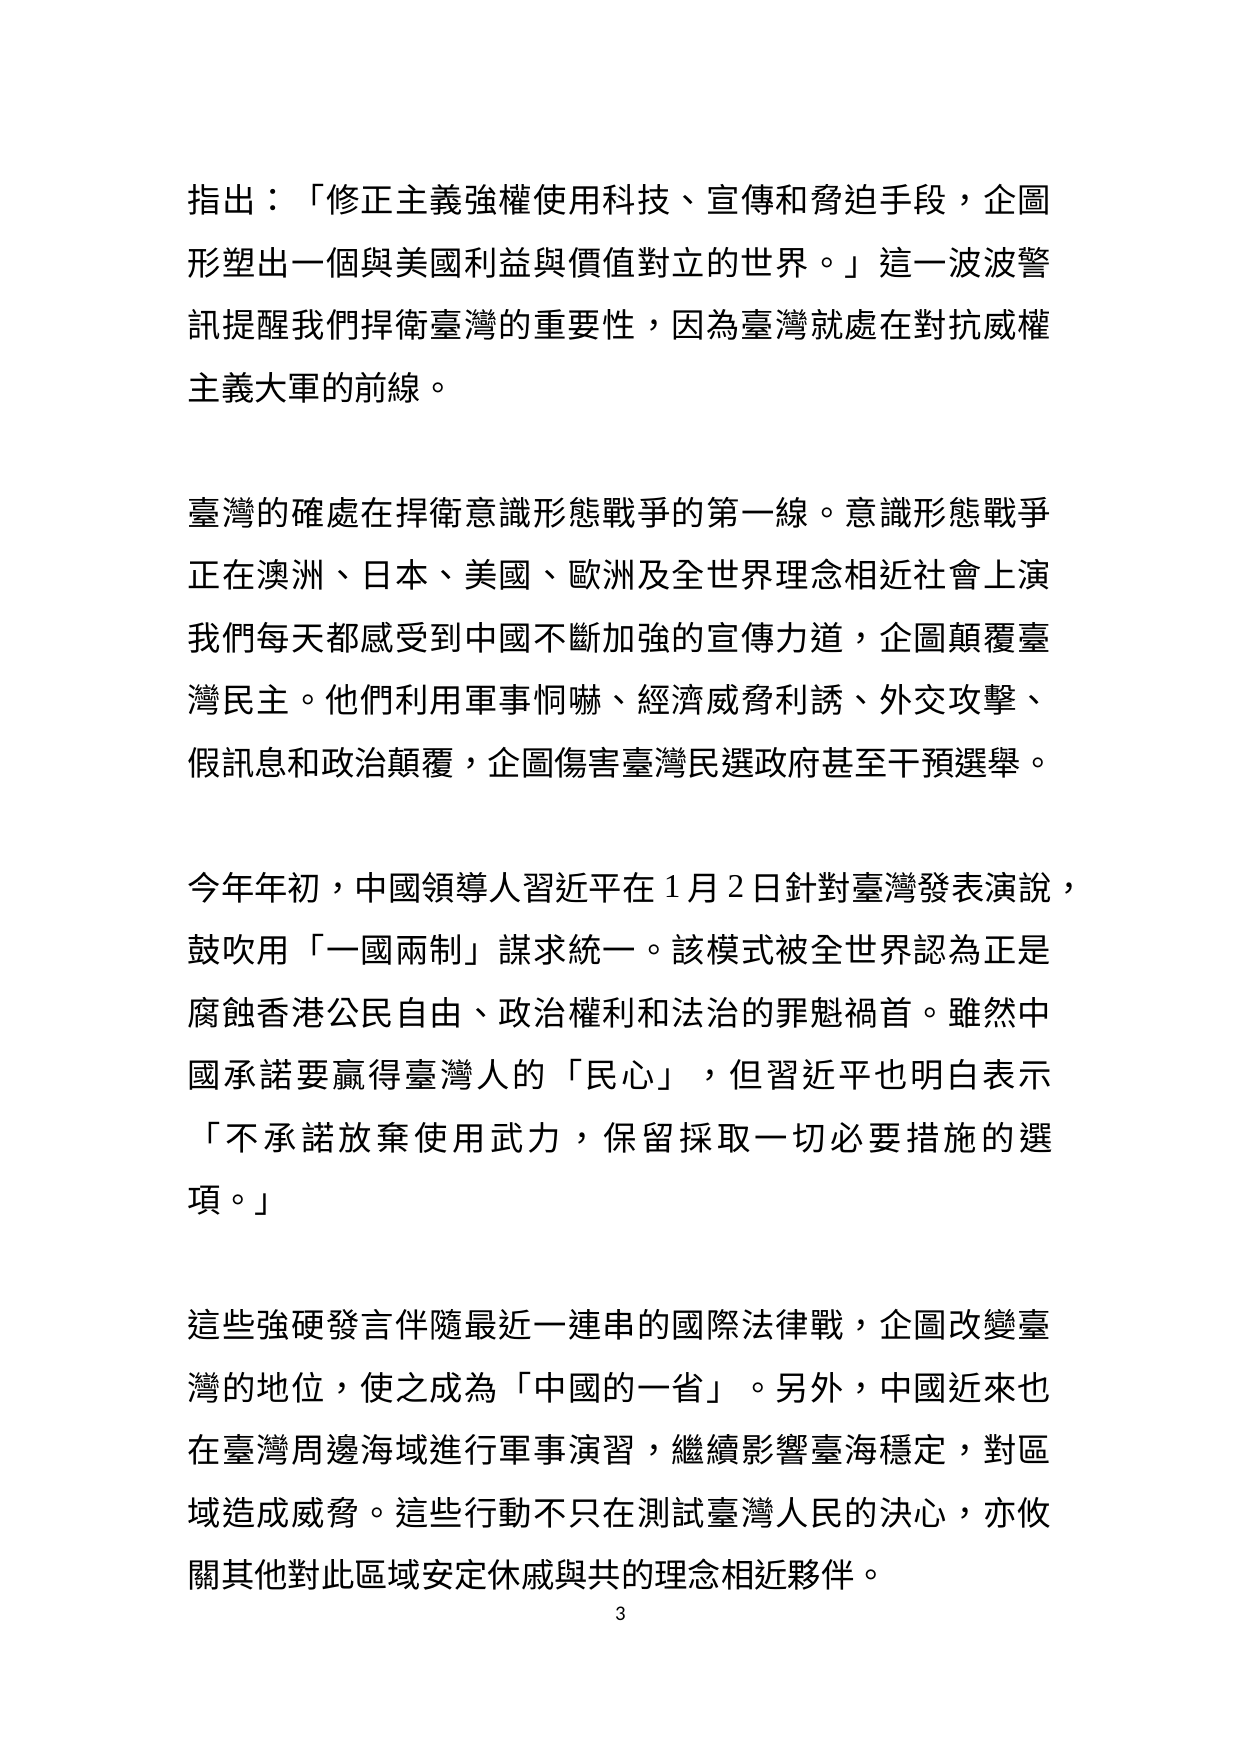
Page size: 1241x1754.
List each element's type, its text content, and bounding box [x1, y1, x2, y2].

text 臺灣的確處在捍衛意識形態戰爭的第一線。意識形態戰爭正在澳洲、日本、美國、歐洲及全世界理念相近社會上演。我們每天都感受到中國不斷加強的宣傳力道，企圖顛覆臺灣民主。他們利用軍事恫嚇、經濟威脅利誘、外交攻擊、假訊息和政治顛覆，企圖傷害臺灣民選政府甚至干預選舉。 [187, 469, 1053, 781]
text 指出：「修正主義強權使用科技、宣傳和脅迫手段，企圖形塑出一個與美國利益與價值對立的世界。」這一波波警訊提醒我們捍衛臺灣的重要性，因為臺灣就處在對抗威權主義大軍的前線。 [187, 156, 1053, 406]
text 今年年初，中國領導人習近平在1月2日針對臺灣發表演說，鼓吹用「一國兩制」謀求統一。該模式被全世界認為正是腐蝕香港公民自由、政治權利和法治的罪魁禍首。雖然中國承諾要贏得臺灣人的「民心」，但習近平也明白表示「不承諾放棄使用武力，保留採取一切必要措施的選項。」 [187, 844, 1053, 1219]
text 這些強硬發言伴隨最近一連串的國際法律戰，企圖改變臺灣的地位，使之成為「中國的一省」。另外，中國近來也在臺灣周邊海域進行軍事演習，繼續影響臺海穩定，對區域造成威脅。這些行動不只在測試臺灣人民的決心，亦攸關其他對此區域安定休戚與共的理念相近夥伴。 [187, 1281, 1053, 1594]
